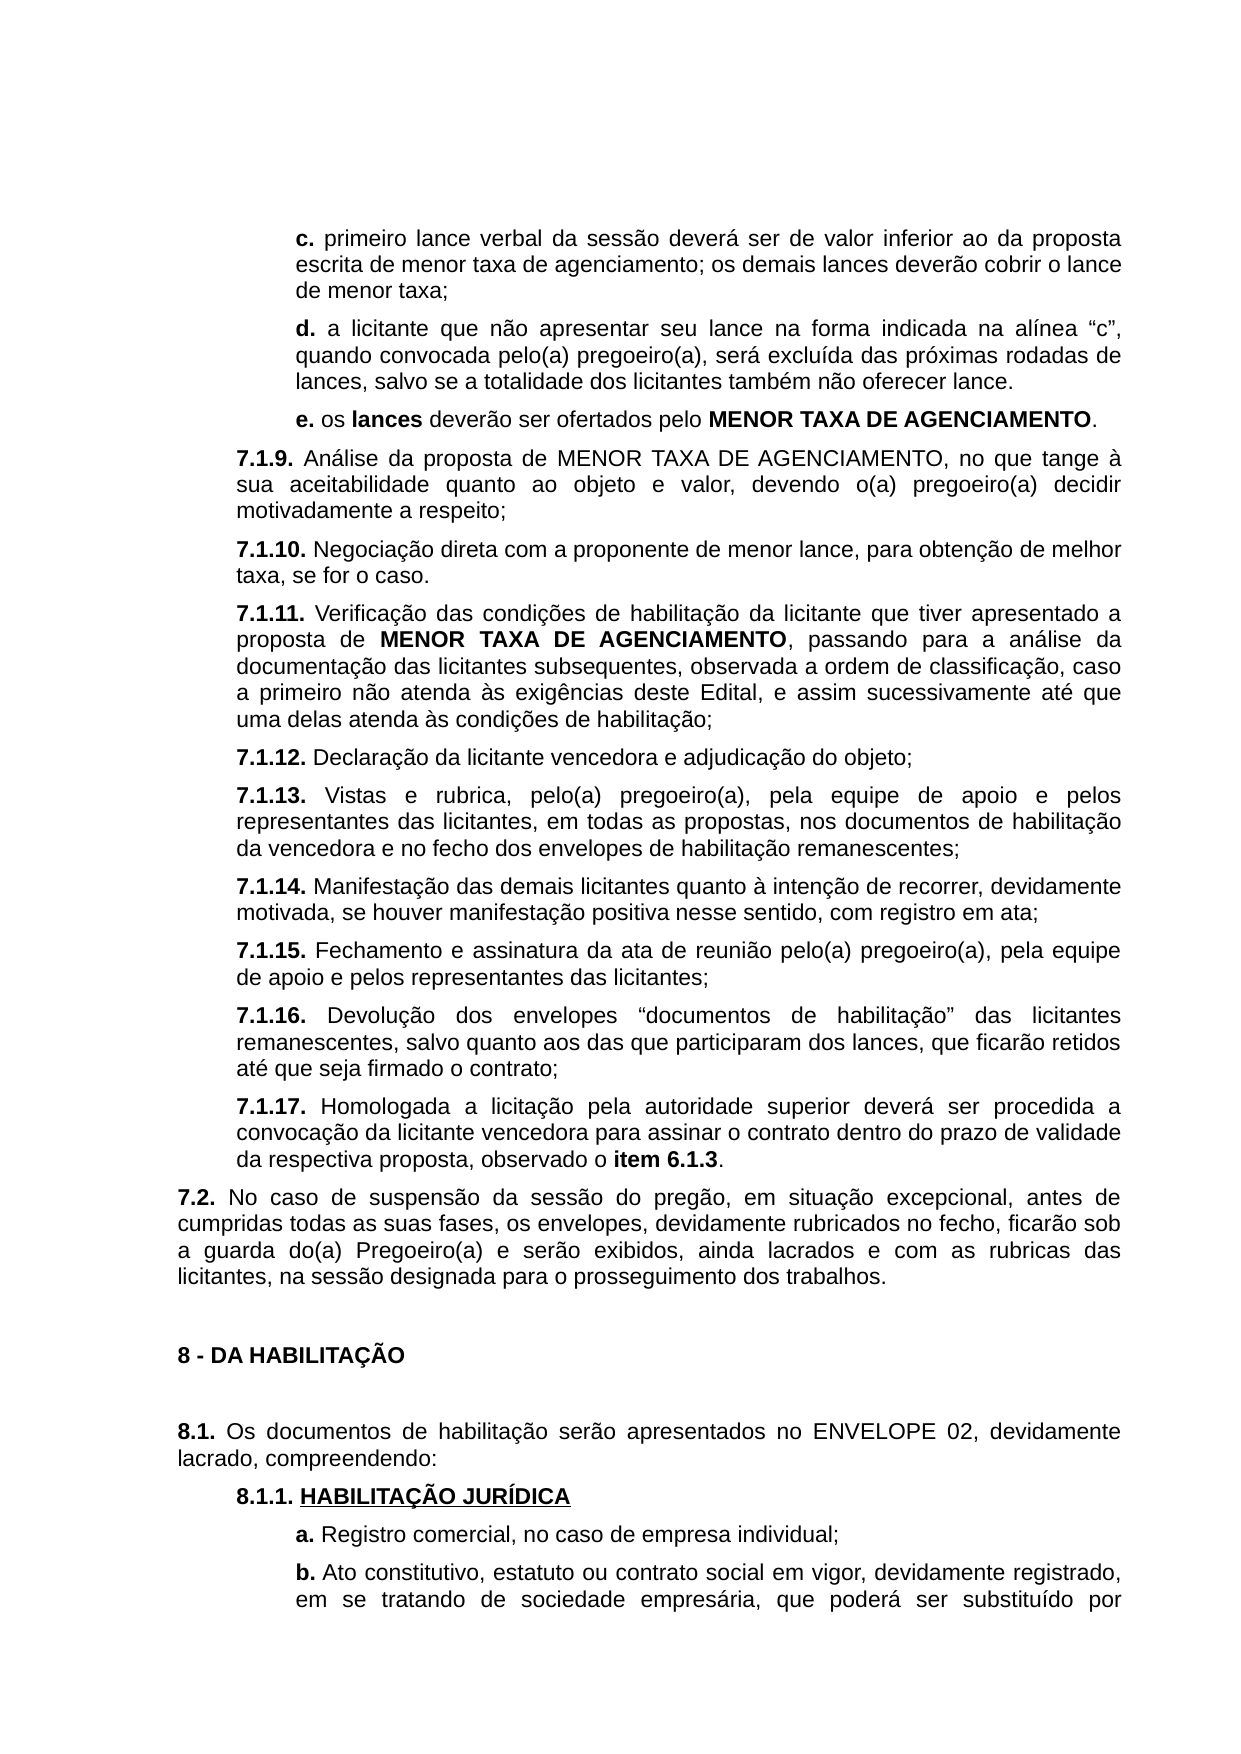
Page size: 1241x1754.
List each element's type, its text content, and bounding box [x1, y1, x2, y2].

text b. Ato constitutivo, estatuto ou contrato social em vigor, devidamente registrado, em se tratando de sociedade empresária, que poderá ser substituído por [295, 1559, 1122, 1612]
text 7.1.9. Análise da proposta de MENOR TAXA DE AGENCIAMENTO, no que tange à sua aceitabilidade quanto ao objeto e valor, devendo o(a) pregoeiro(a) decidir motivadamente a respeito; [236, 444, 1122, 524]
text c. primeiro lance verbal da sessão deverá ser de valor inferior ao da proposta escrita de menor taxa de agenciamento; os demais lances deverão cobrir o lance de menor taxa; [295, 224, 1122, 303]
text 7.1.13. Vistas e rubrica, pelo(a) pregoeiro(a), pela equipe de apoio e pelos representantes das licitantes, em todas as propostas, nos documentos de habilitação da vencedora e no fecho dos envelopes de habilitação remanescentes; [236, 782, 1122, 861]
text 7.1.10. Negociação direta com a proponente de menor lance, para obtenção de melhor taxa, se for o caso. [236, 536, 1122, 588]
text a. Registro comercial, no caso de empresa individual; [295, 1521, 1122, 1547]
text 7.1.11. Verificação das condições de habilitação da licitante que tiver apresentado a proposta de MENOR TAXA DE AGENCIAMENTO, passando para a análise da documentação das licitantes subsequentes, observada a ordem de classificação, caso a primeiro não atenda às exigências deste Edital, e assim sucessivamente até que uma delas atenda às condições de habilitação; [236, 600, 1122, 732]
text 7.1.15. Fechamento e assinatura da ata de reunião pelo(a) pregoeiro(a), pela equipe de apoio e pelos representantes das licitantes; [236, 937, 1122, 990]
text 7.1.16. Devolução dos envelopes “documentos de habilitação” das licitantes remanescentes, salvo quanto aos das que participaram dos lances, que ficarão retidos até que seja firmado o contrato; [236, 1002, 1122, 1081]
text e. os lances deverão ser ofertados pelo MENOR TAXA DE AGENCIAMENTO. [295, 406, 1122, 433]
text 7.1.17. Homologada a licitação pela autoridade superior deverá ser procedida a convocação da licitante vencedora para assinar o contrato dentro do prazo de validade da respectiva proposta, observado o item 6.1.3. [236, 1093, 1122, 1172]
text 7.1.14. Manifestação das demais licitantes quanto à intenção de recorrer, devidamente motivada, se houver manifestação positiva nesse sentido, com registro em ata; [236, 873, 1122, 926]
text 7.1.12. Declaração da licitante vencedora e adjudicação do objeto; [236, 744, 1122, 770]
text 7.2. No caso de suspensão da sessão do pregão, em situação excepcional, antes de cumpridas todas as suas fases, os envelopes, devidamente rubricados no fecho, ficarão sob a guarda do(a) Pregoeiro(a) e serão exibidos, ainda lacrados e com as rubricas das licitantes, na sessão designada para o prosseguimento dos trabalhos. [177, 1184, 1122, 1289]
text 8.1.1. HABILITAÇÃO JURÍDICA [236, 1483, 1122, 1509]
text 8 - DA HABILITAÇÃO [177, 1342, 1122, 1368]
text d. a licitante que não apresentar seu lance na forma indicada na alínea “c”, quando convocada pelo(a) pregoeiro(a), será excluída das próximas rodadas de lances, salvo se a totalidade dos licitantes também não oferecer lance. [295, 315, 1122, 394]
text 8.1. Os documentos de habilitação serão apresentados no ENVELOPE 02, devidamente lacrado, compreendendo: [177, 1418, 1122, 1471]
